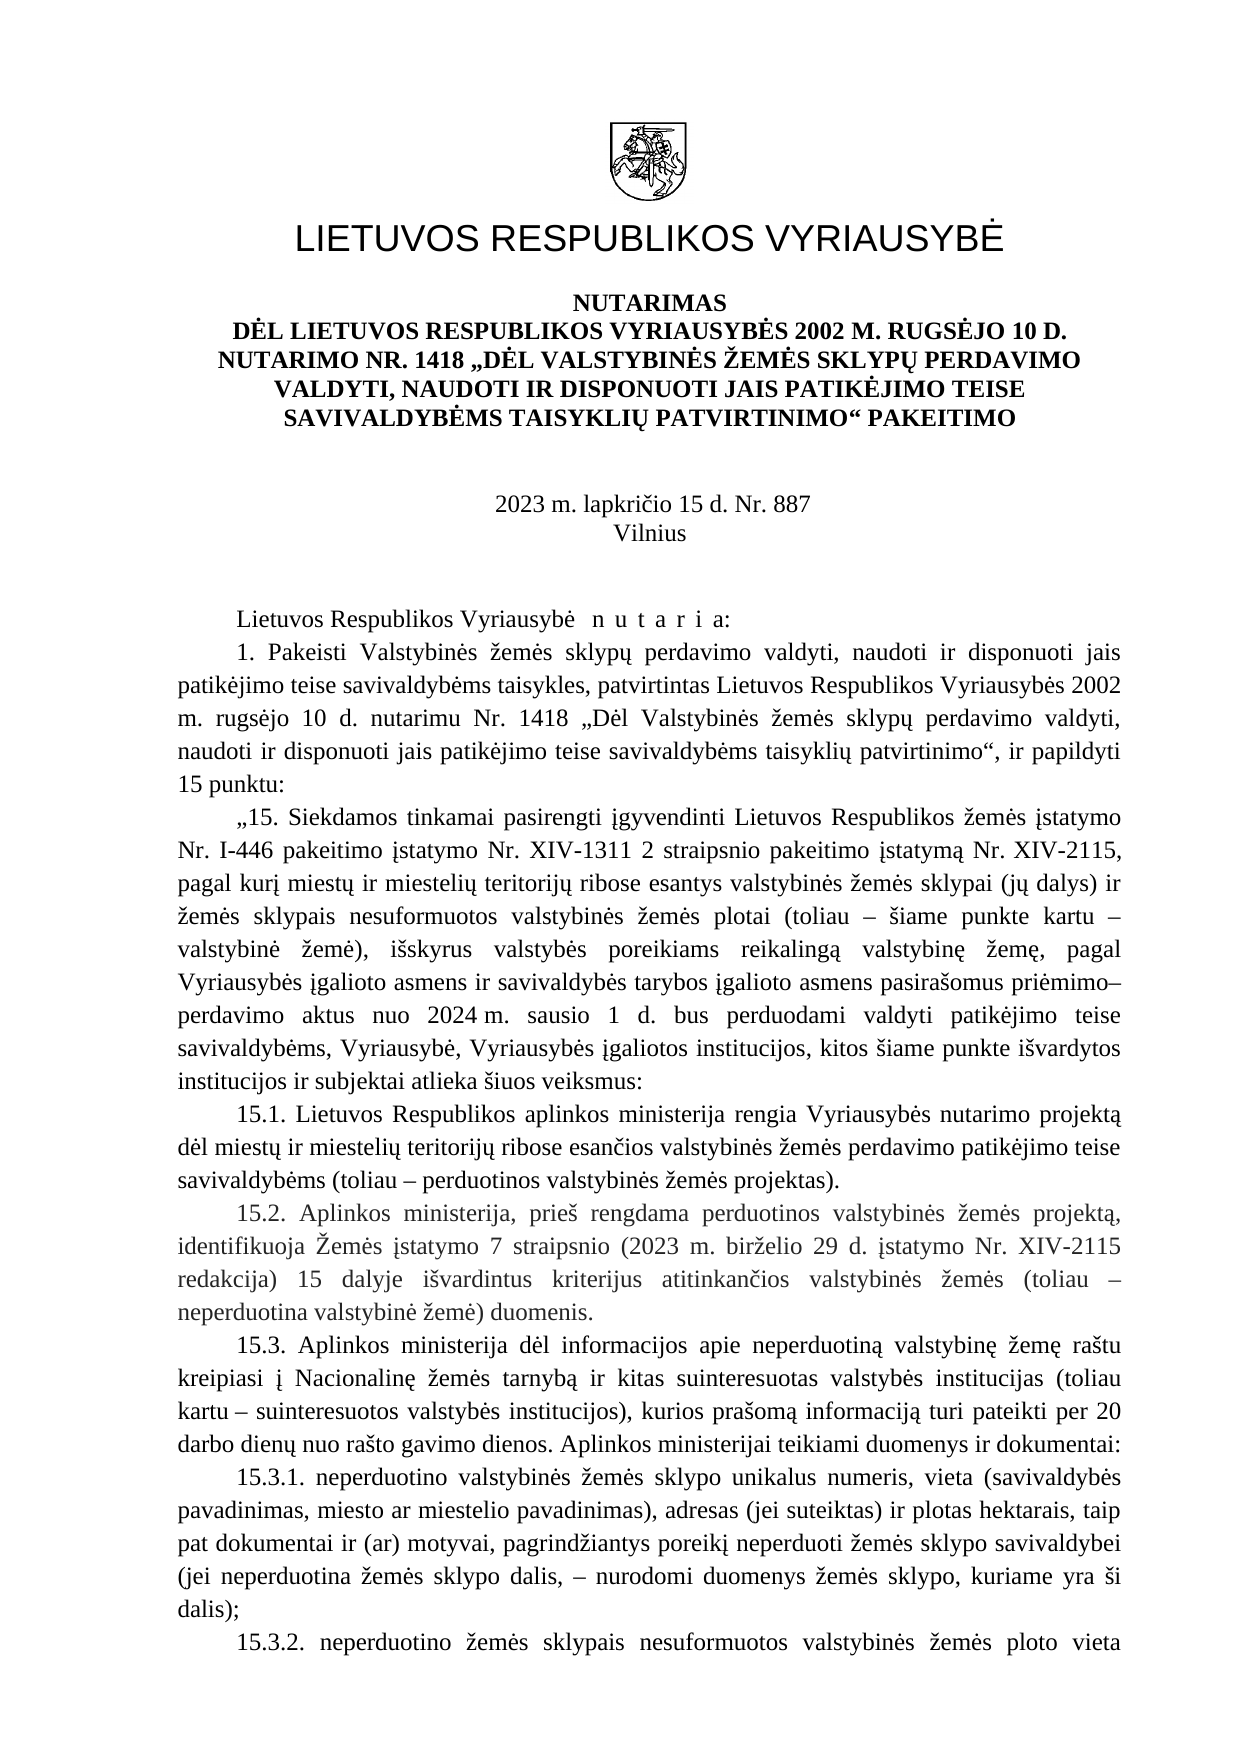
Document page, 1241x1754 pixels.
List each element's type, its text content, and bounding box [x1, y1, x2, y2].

text DĖL lietuvos respublikos vyriausybės 2002 M. RUGSĖJO 10 D. NUTARIMO NR. 1418 „DĖL VALSTYBINĖS ŽEMĖS SKLYPŲ PERDAVIMO VALDYTI, NAUDOTI IR DISPONUOTI JAIS PATIKĖJIMO TEISE SAVIVALDYBĖMS TAISYKLIŲ PATVIRTINIMO“ PAKEITIMO [177, 316, 1122, 431]
text 15.3.2. neperduotino žemės sklypais nesuformuotos valstybinės žemės ploto vieta [177, 1627, 1122, 1656]
text nutarimas [177, 288, 1122, 316]
text „15. Siekdamos tinkamai pasirengti įgyvendinti Lietuvos Respublikos žemės įstatymo Nr. I-446 pakeitimo įstatymo Nr. XIV-1311 2 straipsnio pakeitimo įstatymą Nr. XIV-2115, pagal kurį miestų ir miestelių teritorijų ribose esantys valstybinės žemės sklypai (jų dalys) ir žemės sklypais nesuformuotos valstybinės žemės plotai (toliau – šiame punkte kartu – valstybinė žemė), išskyrus valstybės poreikiams reikalingą valstybinę žemę, pagal Vyriausybės įgalioto asmens ir savivaldybės tarybos įgalioto asmens pasirašomus priėmimo–perdavimo aktus nuo 2024 m. sausio 1 d. bus perduodami valdyti patikėjimo teise savivaldybėms, Vyriausybė, Vyriausybės įgaliotos institucijos, kitos šiame punkte išvardytos institucijos ir subjektai atlieka šiuos veiksmus: [177, 802, 1122, 1095]
text 15.3.1. neperduotino valstybinės žemės sklypo unikalus numeris, vieta (savivaldybės pavadinimas, miesto ar miestelio pavadinimas), adresas (jei suteiktas) ir plotas hektarais, taip pat dokumentai ir (ar) motyvai, pagrindžiantys poreikį neperduoti žemės sklypo savivaldybei (jei neperduotina žemės sklypo dalis, – nurodomi duomenys žemės sklypo, kuriame yra ši dalis); [177, 1462, 1122, 1623]
text Lietuvos Respublikos Vyriausybė [177, 216, 1122, 259]
text 2023 m. lapkričio 15 d. Nr. 887 [177, 489, 1122, 518]
text Vilnius [177, 518, 1122, 546]
text 15.2. Aplinkos ministerija, prieš rengdama perduotinos valstybinės žemės projektą, identifikuoja Žemės įstatymo 7 straipsnio (2023 m. birželio 29 d. įstatymo Nr. XIV-2115 redakcija) 15 dalyje išvardintus kriterijus atitinkančios valstybinės žemės (toliau – neperduotina valstybinė žemė) duomenis. [177, 1198, 1122, 1326]
text Lietuvos Respublikos Vyriausybė nutaria: [177, 604, 1122, 633]
text 15.1. Lietuvos Respublikos aplinkos ministerija rengia Vyriausybės nutarimo projektą dėl miestų ir miestelių teritorijų ribose esančios valstybinės žemės perdavimo patikėjimo teise savivaldybėms (toliau – perduotinos valstybinės žemės projektas). [177, 1099, 1122, 1194]
text 15.3. Aplinkos ministerija dėl informacijos apie neperduotiną valstybinę žemę raštu kreipiasi į Nacionalinę žemės tarnybą ir kitas suinteresuotas valstybės institucijas (toliau kartu – suinteresuotos valstybės institucijos), kurios prašomą informaciją turi pateikti per 20 darbo dienų nuo rašto gavimo dienos. Aplinkos ministerijai teikiami duomenys ir dokumentai: [177, 1330, 1122, 1458]
text 1. Pakeisti Valstybinės žemės sklypų perdavimo valdyti, naudoti ir disponuoti jais patikėjimo teise savivaldybėms taisykles, patvirtintas Lietuvos Respublikos Vyriausybės 2002 m. rugsėjo 10 d. nutarimu Nr. 1418 „Dėl Valstybinės žemės sklypų perdavimo valdyti, naudoti ir disponuoti jais patikėjimo teise savivaldybėms taisyklių patvirtinimo“, ir papildyti 15 punktu: [177, 637, 1122, 798]
